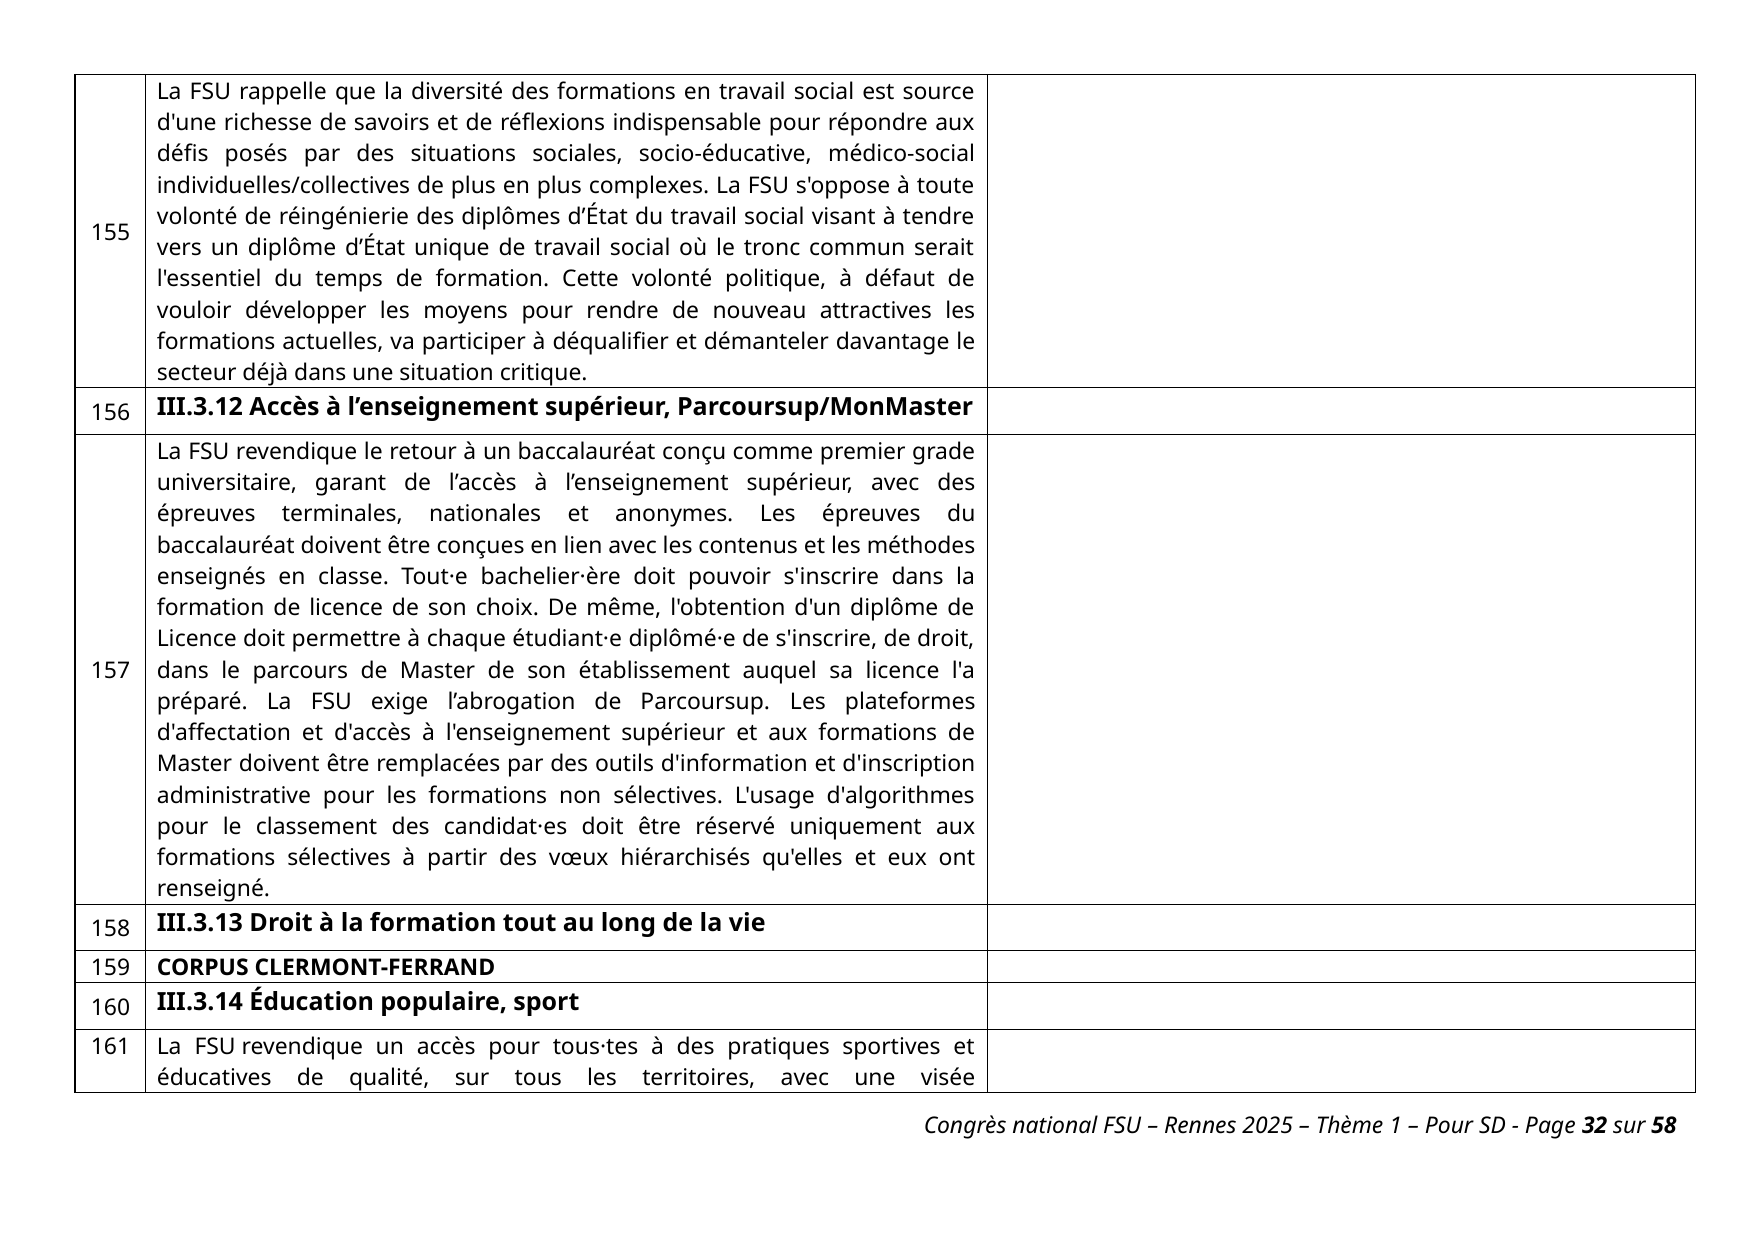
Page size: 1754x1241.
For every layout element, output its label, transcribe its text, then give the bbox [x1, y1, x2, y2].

table_cell [988, 388, 1695, 434]
table_cell 157 [76, 435, 145, 903]
table_cell [988, 1030, 1695, 1092]
table_cell 156 [76, 388, 145, 434]
table_cell La FSU revendique un accès pour tous·tes à des pratiques sportives et éducatives de qualité, sur tous les territoires, avec une visée [146, 1030, 987, 1092]
table_cell 158 [76, 905, 145, 950]
table_cell [988, 75, 1695, 387]
table_cell 159 [76, 951, 145, 982]
table_cell III.3.12 Accès à l’enseignement supérieur, Parcoursup/MonMaster [146, 388, 987, 434]
table_cell La FSU revendique le retour à un baccalauréat conçu comme premier grade universitaire, garant de l’accès à l’enseignement supérieur, avec des épreuves terminales, nationales et anonymes. Les épreuves du baccalauréat doivent être conçues en lien avec les contenus et les méthodes enseignés en classe. Tout·e bachelier·ère doit pouvoir s'inscrire dans la formation de licence de son choix. De même, l'obtention d'un diplôme de Licence doit permettre à chaque étudiant·e diplômé·e de s'inscrire, de droit, dans le parcours de Master de son établissement auquel sa licence l'a préparé. La FSU exige l’abrogation de Parcoursup. Les plateformes d'affectation et d'accès à l'enseignement supérieur et aux formations de Master doivent être remplacées par des outils d'information et d'inscription administrative pour les formations non sélectives. L'usage d'algorithmes pour le classement des candidat·es doit être réservé uniquement aux formations sélectives à partir des vœux hiérarchisés qu'elles et eux ont renseigné. [146, 435, 987, 903]
table_cell III.3.13 Droit à la formation tout au long de la vie [146, 905, 987, 950]
table_cell III.3.14 Éducation populaire, sport [146, 983, 987, 1029]
table_cell La FSU rappelle que la diversité des formations en travail social est source d'une richesse de savoirs et de réflexions indispensable pour répondre aux défis posés par des situations sociales, socio-éducative, médico-social individuelles/collectives de plus en plus complexes. La FSU s'oppose à toute volonté de réingénierie des diplômes d’État du travail social visant à tendre vers un diplôme d’État unique de travail social où le tronc commun serait l'essentiel du temps de formation. Cette volonté politique, à défaut de vouloir développer les moyens pour rendre de nouveau attractives les formations actuelles, va participer à déqualifier et démanteler davantage le secteur déjà dans une situation critique. [146, 75, 987, 387]
table_cell 155 [76, 75, 145, 387]
table_cell [988, 983, 1695, 1029]
table_cell [988, 905, 1695, 950]
table_cell [988, 435, 1695, 903]
table_cell CORPUS CLERMONT-FERRAND [146, 951, 987, 982]
table_cell 160 [76, 983, 145, 1029]
table_cell [988, 951, 1695, 982]
table_cell 161 [76, 1030, 145, 1092]
